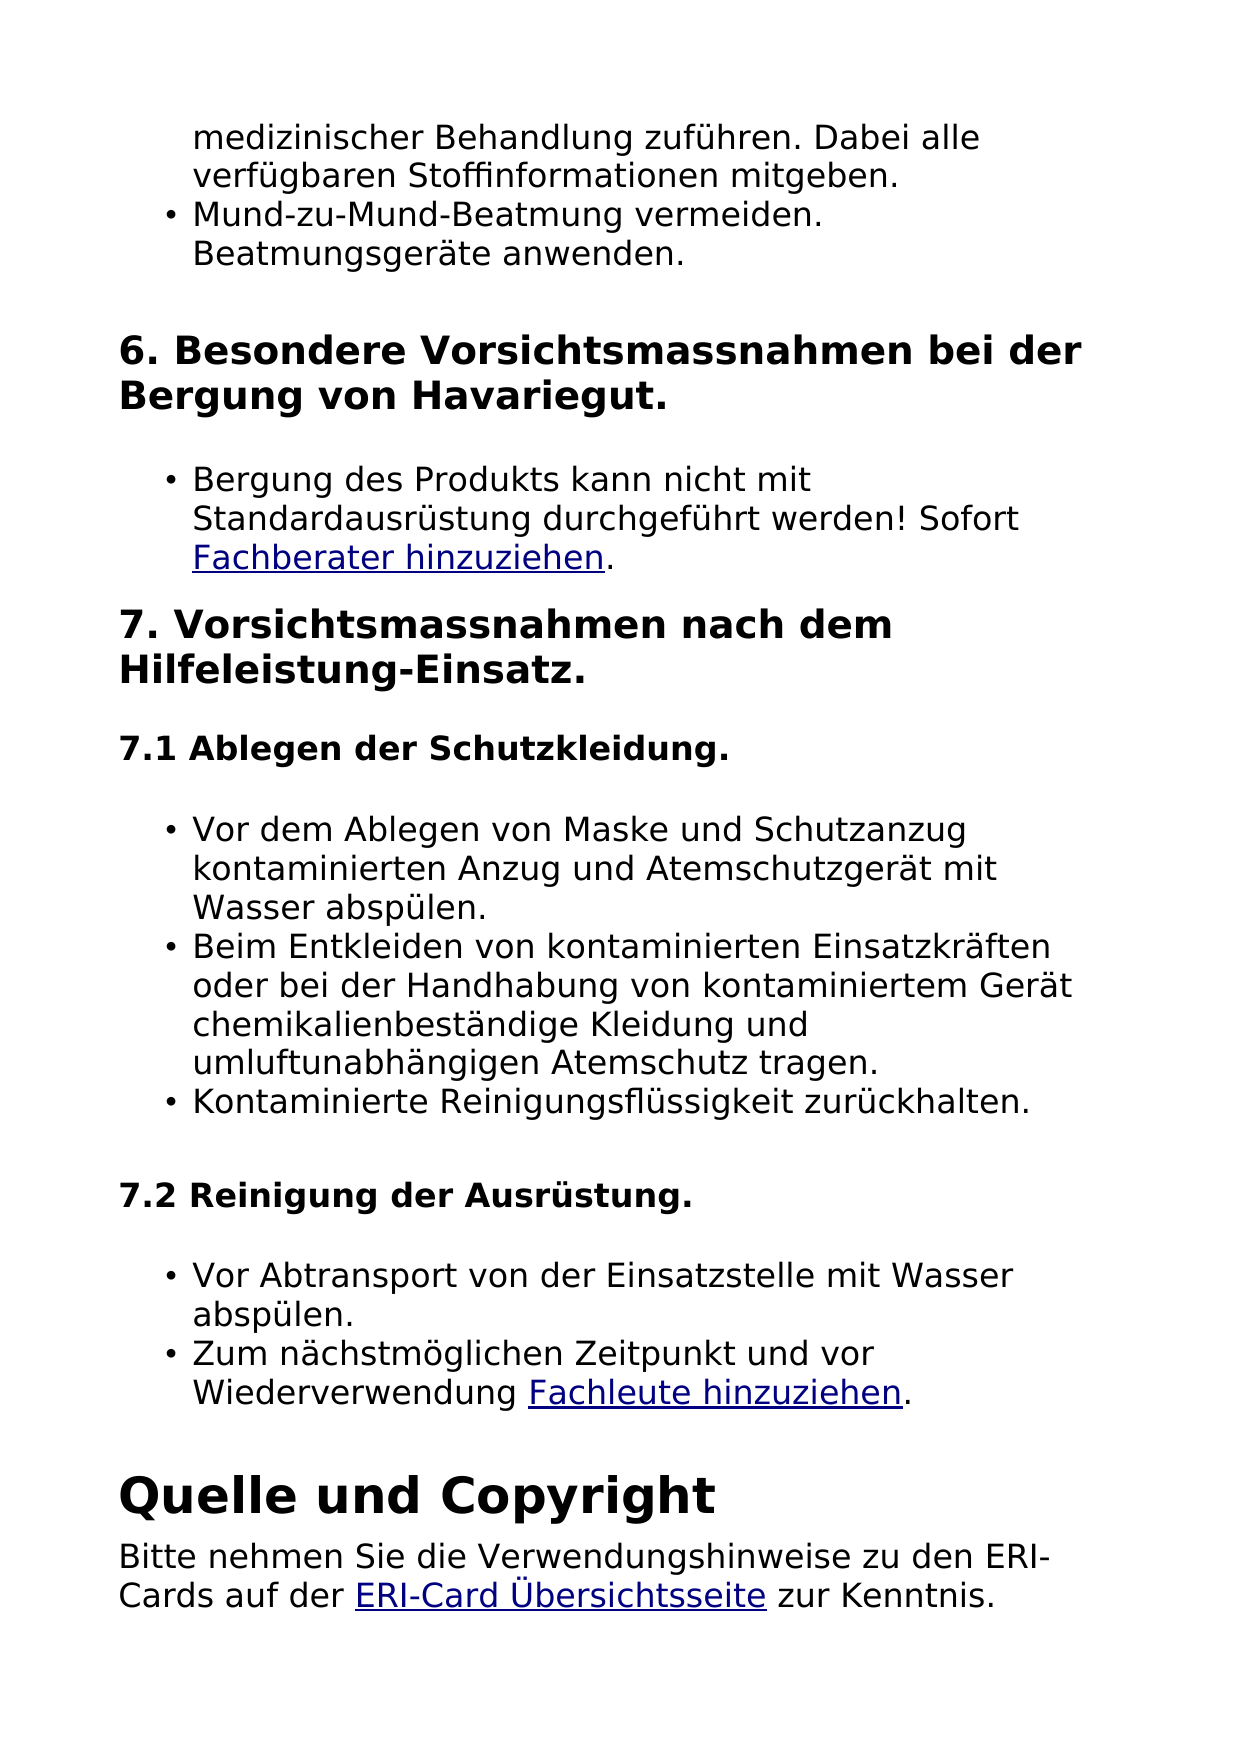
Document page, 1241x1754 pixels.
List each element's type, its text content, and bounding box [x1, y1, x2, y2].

list Bergung des Produkts kann nicht mit Standardausrüstung durchgeführt werden! Sofort Fachberater hinzuziehen. [177, 460, 1122, 577]
subtitle 7.2 Reinigung der Ausrüstung. [118, 1176, 1122, 1215]
list Kontaminierte Reinigungsflüssigkeit zurückhalten. [177, 1083, 1122, 1122]
list Vor Abtransport von der Einsatzstelle mit Wasser abspülen. [177, 1257, 1122, 1334]
list medizinischer Behandlung zuführen. Dabei alle verfügbaren Stoffinformationen mitgeben. [177, 118, 1122, 196]
list Beim Entkleiden von kontaminierten Einsatzkräften oder bei der Handhabung von kontaminiertem Gerät chemikalienbeständige Kleidung und umluftunabhängigen Atemschutz tragen. [177, 927, 1122, 1083]
subtitle 6. Besondere Vorsichtsmassnahmen bei der Bergung von Havariegut. [118, 328, 1122, 418]
subtitle 7.1 Ablegen der Schutzkleidung. [118, 730, 1122, 769]
list Zum nächstmöglichen Zeitpunkt und vor Wiederverwendung Fachleute hinzuziehen. [177, 1334, 1122, 1412]
subtitle Quelle und Copyright [118, 1467, 1122, 1525]
subtitle 7. Vorsichtsmassnahmen nach dem Hilfeleistung-Einsatz. [118, 602, 1122, 692]
list Mund-zu-Mund-Beatmung vermeiden. Beatmungsgeräte anwenden. [177, 196, 1122, 273]
list Vor dem Ablegen von Maske und Schutzanzug kontaminierten Anzug und Atemschutzgerät mit Wasser abspülen. [177, 811, 1122, 927]
text Bitte nehmen Sie die Verwendungshinweise zu den ERI-Cards auf der ERI-Card Übersichtsseite zur Kenntnis. [118, 1537, 1122, 1615]
